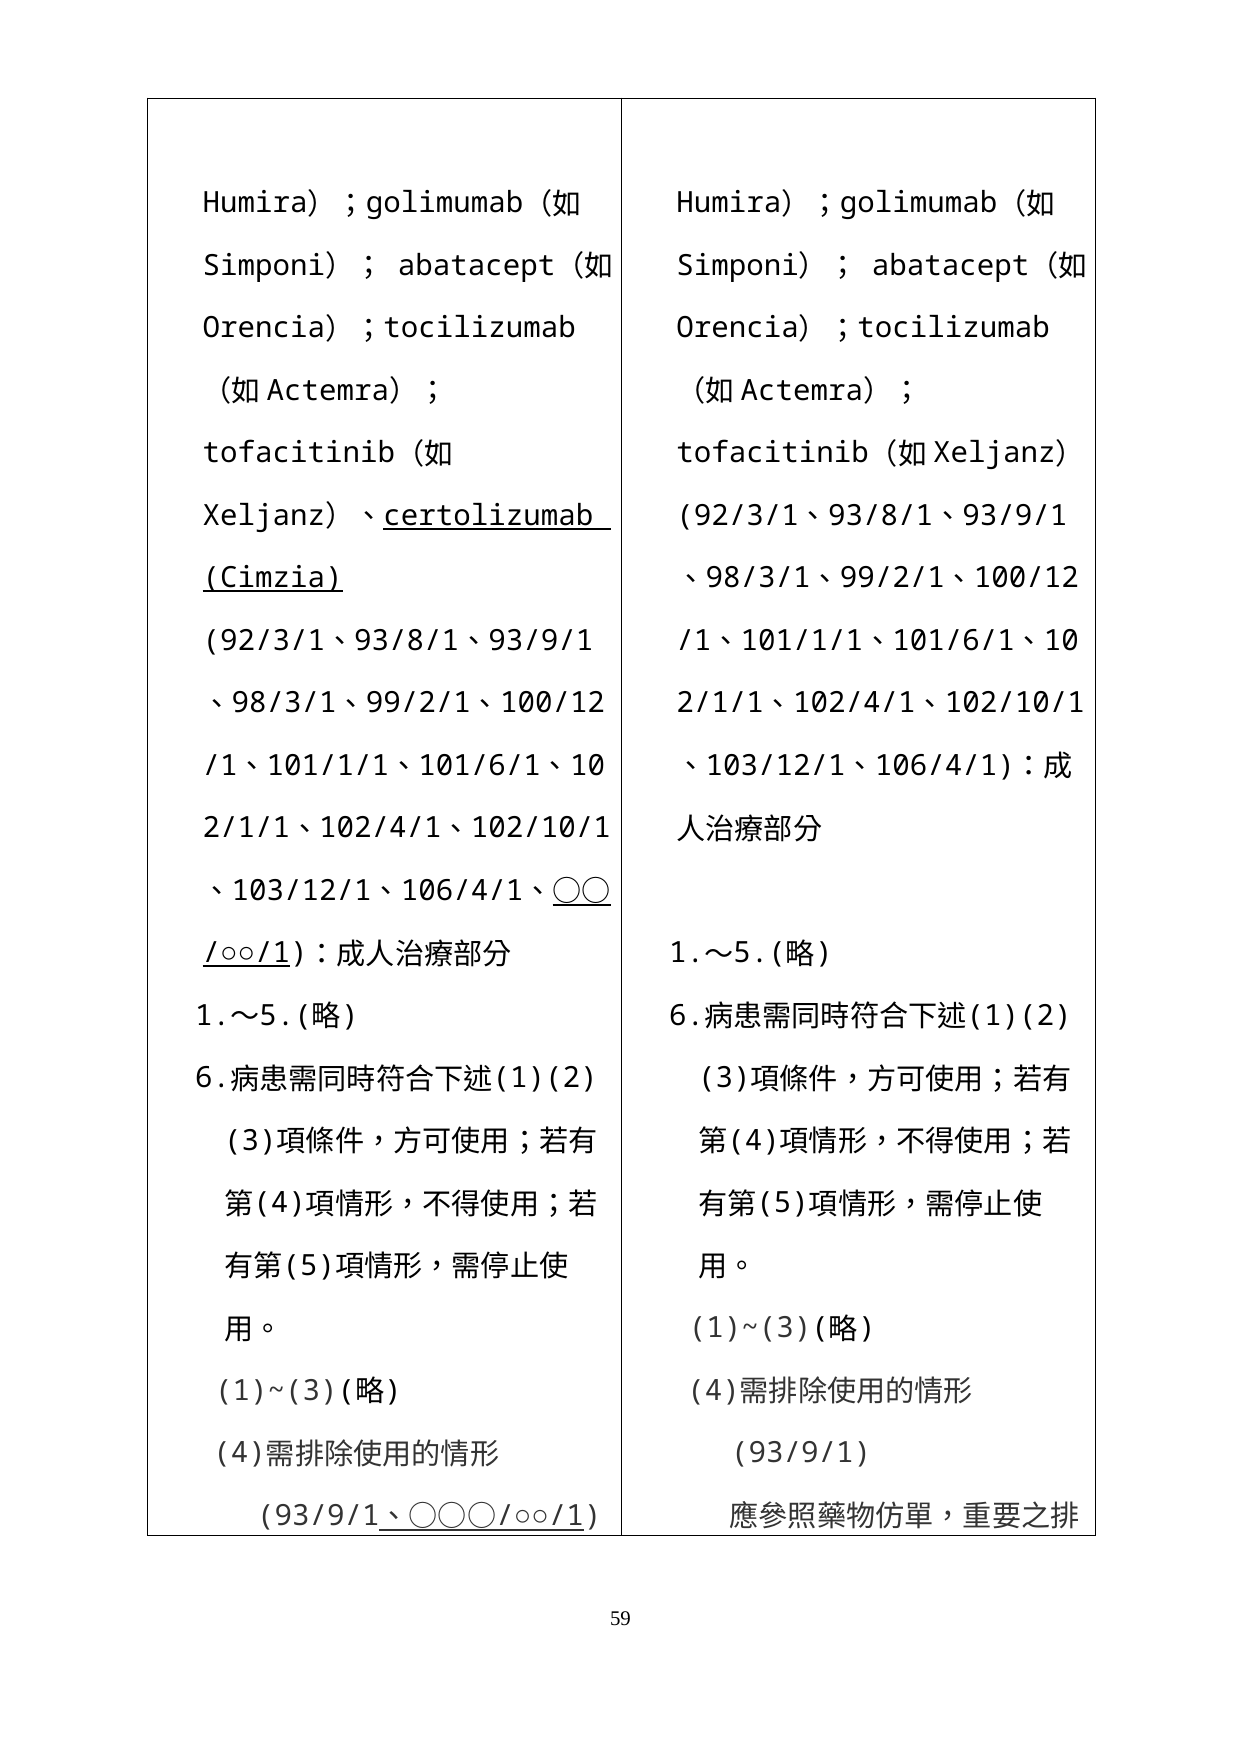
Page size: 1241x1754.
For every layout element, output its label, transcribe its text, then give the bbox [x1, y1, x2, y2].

table_cell Humira）；golimumab（如Simponi）； abatacept（如Orencia）；tocilizumab（如Actemra）；tofacitinib（如Xeljanz）(92/3/1、93/8/1、93/9/1、98/3/1、99/2/1、100/12/1、101/1/1、101/6/1、102/1/1、102/4/1、102/10/1、103/12/1、106/4/1)：成人治療部分 1.～5.(略) 6.病患需同時符合下述(1)(2)(3)項條件，方可使用；若有第(4)項情形，不得使用；若有第(5)項情形，需停止使用。 (1)~(3)(略) (4)需排除使用的情形 (93/9/1) 應參照藥物仿單，重要之排 [622, 99, 1095, 1535]
table_cell Humira）；golimumab（如Simponi）； abatacept（如Orencia）；tocilizumab（如Actemra）；tofacitinib（如Xeljanz）、certolizumab (Cimzia)(92/3/1、93/8/1、93/9/1、98/3/1、99/2/1、100/12/1、101/1/1、101/6/1、102/1/1、102/4/1、102/10/1、103/12/1、106/4/1、○○/○○/1)：成人治療部分 1.～5.(略) 6.病患需同時符合下述(1)(2)(3)項條件，方可使用；若有第(4)項情形，不得使用；若有第(5)項情形，需停止使用。 (1)~(3)(略) (4)需排除使用的情形 (93/9/1、○○○/○○/1) [148, 99, 621, 1535]
